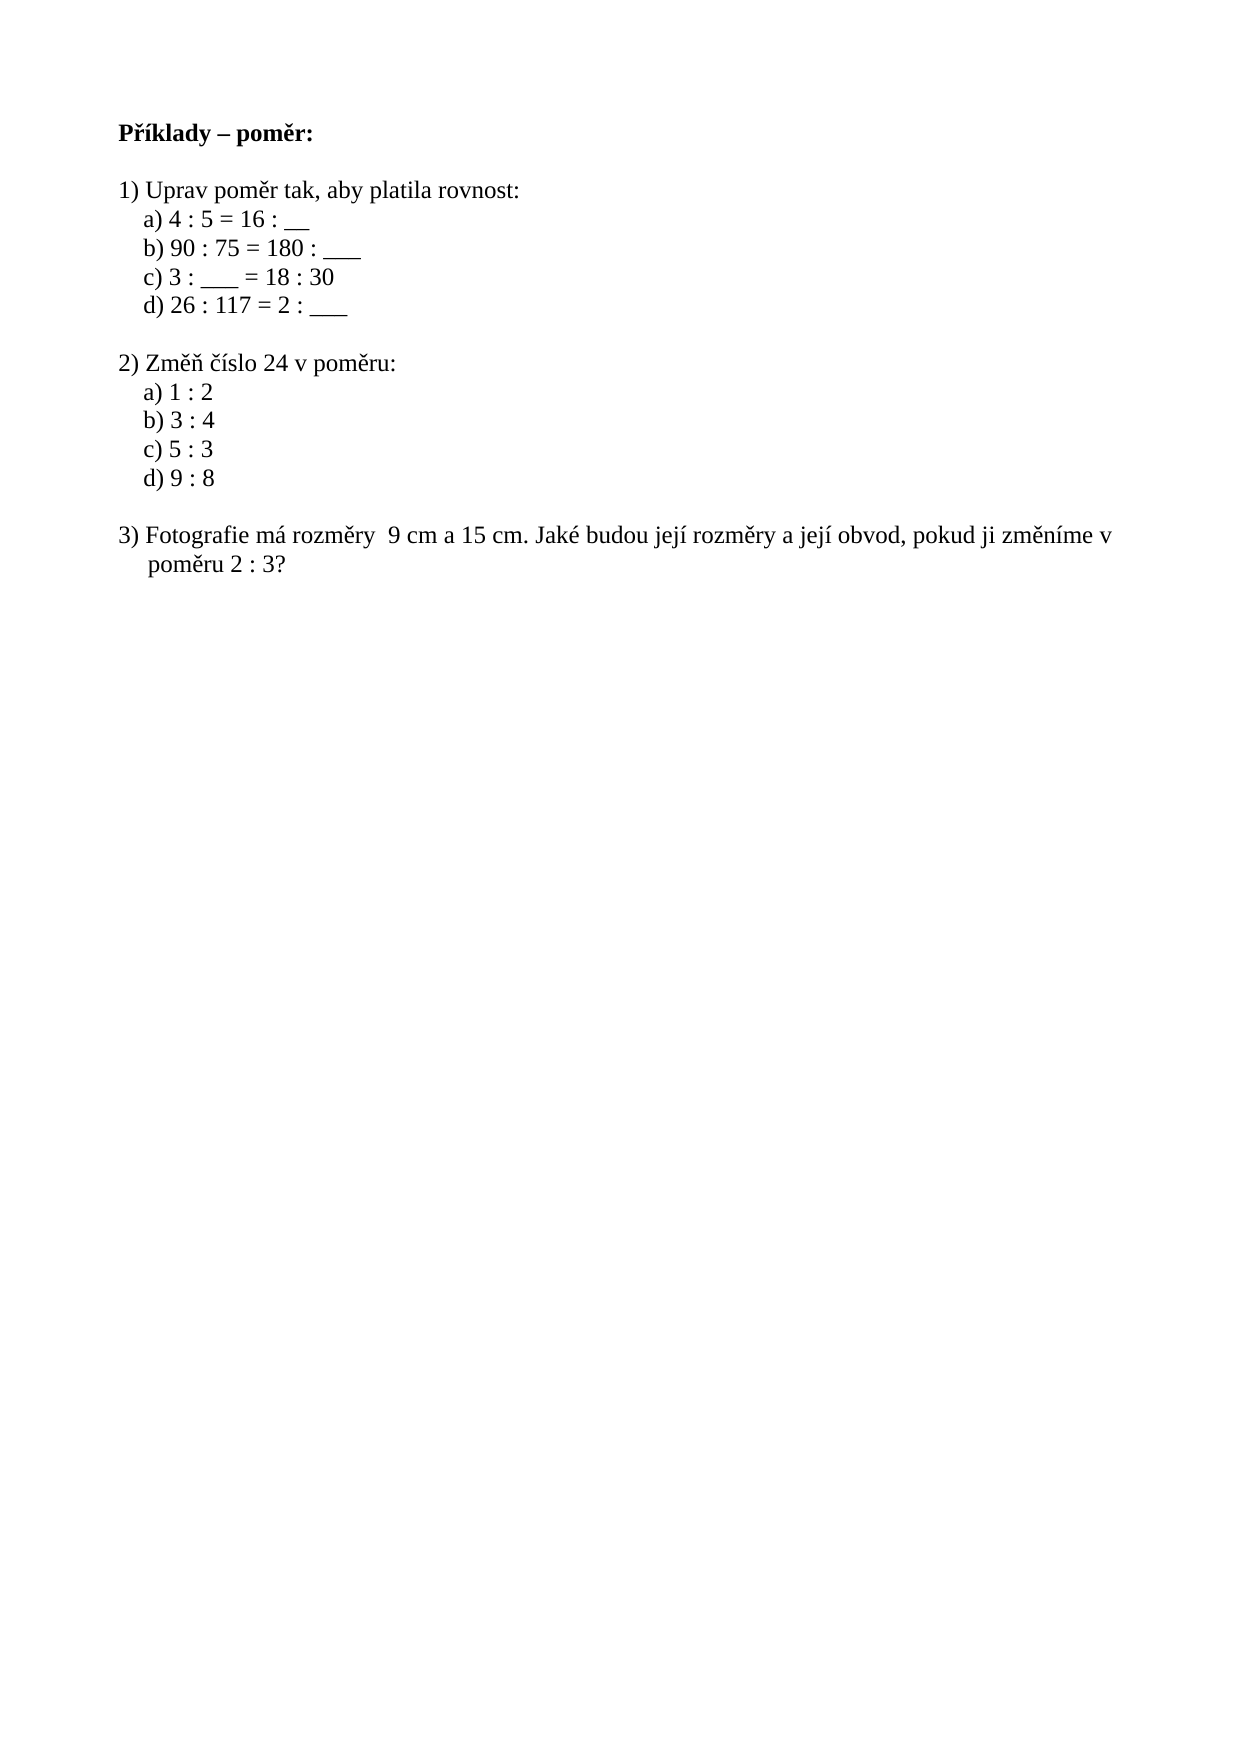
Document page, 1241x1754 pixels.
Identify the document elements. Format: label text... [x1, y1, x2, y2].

text a) 4 : 5 = 16 : __ [118, 204, 1122, 233]
text d) 9 : 8 [118, 463, 1122, 492]
text a) 1 : 2 [118, 377, 1122, 406]
text b) 3 : 4 [118, 406, 1122, 434]
text 1) Uprav poměr tak, aby platila rovnost: [118, 176, 1122, 204]
text c) 3 : ___ = 18 : 30 [118, 262, 1122, 291]
text c) 5 : 3 [118, 434, 1122, 463]
text 2) Změň číslo 24 v poměru: [118, 348, 1122, 377]
text 3) Fotografie má rozměry 9 cm a 15 cm. Jaké budou její rozměry a její obvod, pokud ji změníme v poměru 2 : 3? [118, 521, 1122, 578]
text b) 90 : 75 = 180 : ___ [118, 233, 1122, 262]
text d) 26 : 117 = 2 : ___ [118, 291, 1122, 319]
text Příklady – poměr: [118, 118, 1122, 147]
